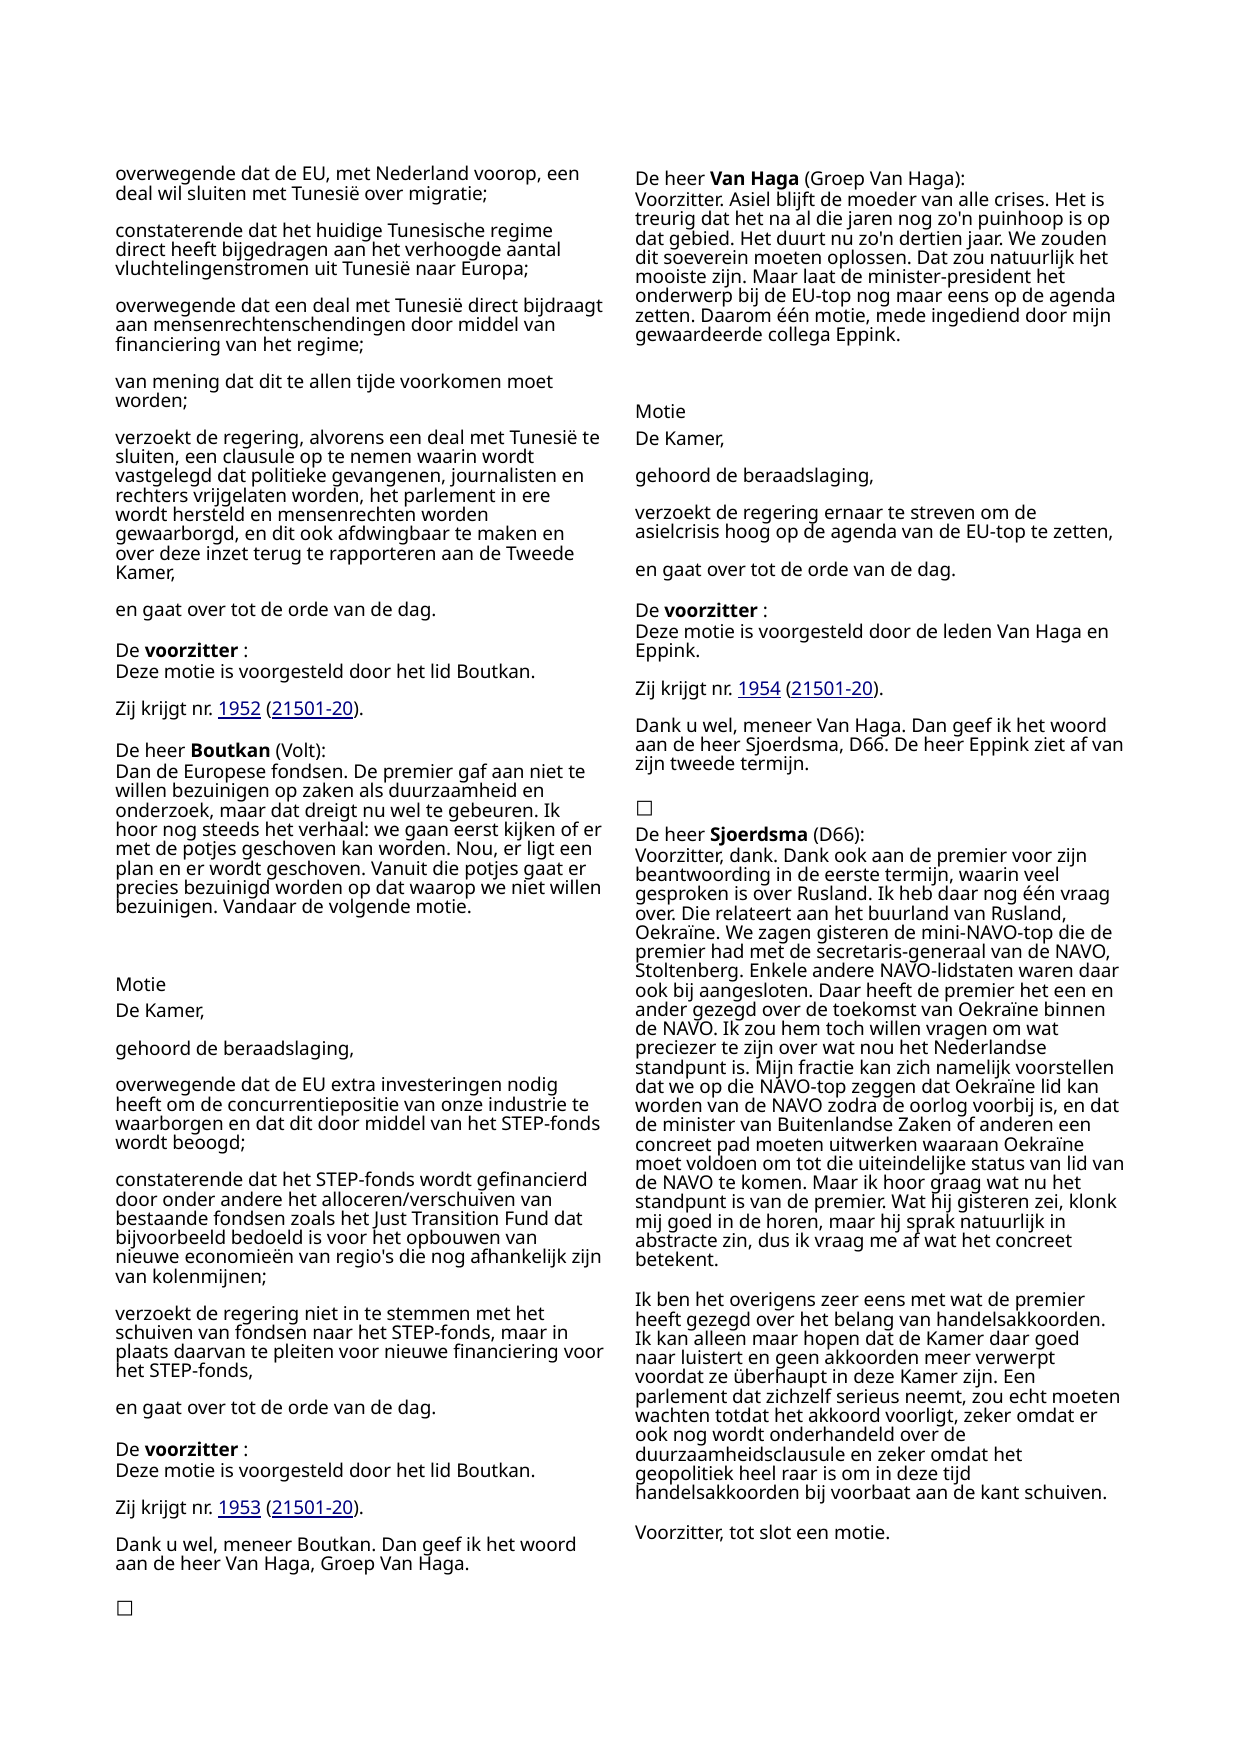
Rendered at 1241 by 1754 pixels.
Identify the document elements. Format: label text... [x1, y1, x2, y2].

text constaterende dat het huidige Tunesische regime direct heeft bijgedragen aan het verhoogde aantal vluchtelingenstromen uit Tunesië naar Europa; [115, 222, 605, 279]
text Zij krijgt nr. 1953 (21501-20). [115, 1499, 605, 1518]
text overwegende dat een deal met Tunesië direct bijdraagt aan mensenrechtenschendingen door middel van financiering van het regime; [115, 297, 605, 355]
text van mening dat dit te allen tijde voorkomen moet worden; [115, 373, 605, 411]
text en gaat over tot de orde van de dag. [115, 1399, 605, 1419]
text gehoord de beraadslaging, [635, 467, 1125, 487]
text verzoekt de regering niet in te stemmen met het schuiven van fondsen naar het STEP-fonds, maar in plaats daarvan te pleiten voor nieuwe financiering voor het STEP-fonds, [115, 1304, 605, 1382]
text ⬜ [635, 795, 1125, 821]
text en gaat over tot de orde van de dag. [115, 601, 605, 620]
text Zij krijgt nr. 1954 (21501-20). [635, 679, 1125, 699]
text De heer Boutkan (Volt): [115, 737, 605, 763]
text De voorzitter : [115, 638, 605, 663]
text Deze motie is voorgesteld door de leden Van Haga en Eppink. [635, 623, 1125, 662]
text De voorzitter : [635, 597, 1125, 623]
text De heer Van Haga (Groep Van Haga): [635, 165, 1125, 191]
text Deze motie is voorgesteld door het lid Boutkan. [115, 1462, 605, 1481]
text De heer Sjoerdsma (D66): [635, 821, 1125, 847]
text overwegende dat de EU extra investeringen nodig heeft om de concurrentiepositie van onze industrie te waarborgen en dat dit door middel van het STEP-fonds wordt beoogd; [115, 1076, 605, 1153]
text Dank u wel, meneer Boutkan. Dan geef ik het woord aan de heer Van Haga, Groep Van Haga. [115, 1536, 605, 1575]
text ⬜ [115, 1596, 605, 1621]
text constaterende dat het STEP-fonds wordt gefinancierd door onder andere het alloceren/verschuiven van bestaande fondsen zoals het Just Transition Fund dat bijvoorbeeld bedoeld is voor het opbouwen van nieuwe economieën van regio's die nog afhankelijk zijn van kolenmijnen; [115, 1171, 605, 1287]
text gehoord de beraadslaging, [115, 1039, 605, 1059]
text Dank u wel, meneer Van Haga. Dan geef ik het woord aan de heer Sjoerdsma, D66. De heer Eppink ziet af van zijn tweede termijn. [635, 717, 1125, 774]
text Zij krijgt nr. 1952 (21501-20). [115, 700, 605, 720]
text De Kamer, [635, 430, 1125, 449]
text Voorzitter, dank. Dank ook aan de premier voor zijn beantwoording in de eerste termijn, waarin veel gesproken is over Rusland. Ik heb daar nog één vraag over. Die relateert aan het buurland van Rusland, Oekraïne. We zagen gisteren de mini-NAVO-top die de premier had met de secretaris-generaal van de NAVO, Stoltenberg. Enkele andere NAVO-lidstaten waren daar ook bij aangesloten. Daar heeft de premier het een en ander gezegd over de toekomst van Oekraïne binnen de NAVO. Ik zou hem toch willen vragen om wat preciezer te zijn over wat nou het Nederlandse standpunt is. Mijn fractie kan zich namelijk voorstellen dat we op die NAVO-top zeggen dat Oekraïne lid kan worden van de NAVO zodra de oorlog voorbij is, en dat de minister van Buitenlandse Zaken of anderen een concreet pad moeten uitwerken waaraan Oekraïne moet voldoen om tot die uiteindelijke status van lid van de NAVO te komen. Maar ik hoor graag wat nu het standpunt is van de premier. Wat hij gisteren zei, klonk mij goed in de horen, maar hij sprak natuurlijk in abstracte zin, dus ik vraag me af wat het concreet betekent. [635, 847, 1125, 1271]
text Ik ben het overigens zeer eens met wat de premier heeft gezegd over het belang van handelsakkoorden. Ik kan alleen maar hopen dat de Kamer daar goed naar luistert en geen akkoorden meer verwerpt voordat ze überhaupt in deze Kamer zijn. Een parlement dat zichzelf serieus neemt, zou echt moeten wachten totdat het akkoord voorligt, zeker omdat er ook nog wordt onderhandeld over de duurzaamheidsclausule en zeker omdat het geopolitiek heel raar is om in deze tijd handelsakkoorden bij voorbaat aan de kant schuiven. [635, 1291, 1125, 1503]
text Motie [635, 399, 1125, 424]
text en gaat over tot de orde van de dag. [635, 561, 1125, 580]
text Deze motie is voorgesteld door het lid Boutkan. [115, 663, 605, 683]
text overwegende dat de EU, met Nederland voorop, een deal wil sluiten met Tunesië over migratie; [115, 165, 605, 204]
text De voorzitter : [115, 1436, 605, 1462]
text Voorzitter, tot slot een motie. [635, 1524, 1125, 1543]
text verzoekt de regering ernaar te streven om de asielcrisis hoog op de agenda van de EU-top te zetten, [635, 504, 1125, 543]
text Motie [115, 971, 605, 997]
text Voorzitter. Asiel blijft de moeder van alle crises. Het is treurig dat het na al die jaren nog zo'n puinhoop is op dat gebied. Het duurt nu zo'n dertien jaar. We zouden dit soeverein moeten oplossen. Dat zou natuurlijk het mooiste zijn. Maar laat de minister-president het onderwerp bij de EU-top nog maar eens op de agenda zetten. Daarom één motie, mede ingediend door mijn gewaardeerde collega Eppink. [635, 191, 1125, 345]
text Dan de Europese fondsen. De premier gaf aan niet te willen bezuinigen op zaken als duurzaamheid en onderzoek, maar dat dreigt nu wel te gebeuren. Ik hoor nog steeds het verhaal: we gaan eerst kijken of er met de potjes geschoven kan worden. Nou, er ligt een plan en er wordt geschoven. Vanuit die potjes gaat er precies bezuinigd worden op dat waarop we niet willen bezuinigen. Vandaar de volgende motie. [115, 763, 605, 917]
text verzoekt de regering, alvorens een deal met Tunesië te sluiten, een clausule op te nemen waarin wordt vastgelegd dat politieke gevangenen, journalisten en rechters vrijgelaten worden, het parlement in ere wordt hersteld en mensenrechten worden gewaarborgd, en dit ook afdwingbaar te maken en over deze inzet terug te rapporteren aan de Tweede Kamer, [115, 429, 605, 583]
text De Kamer, [115, 1002, 605, 1022]
